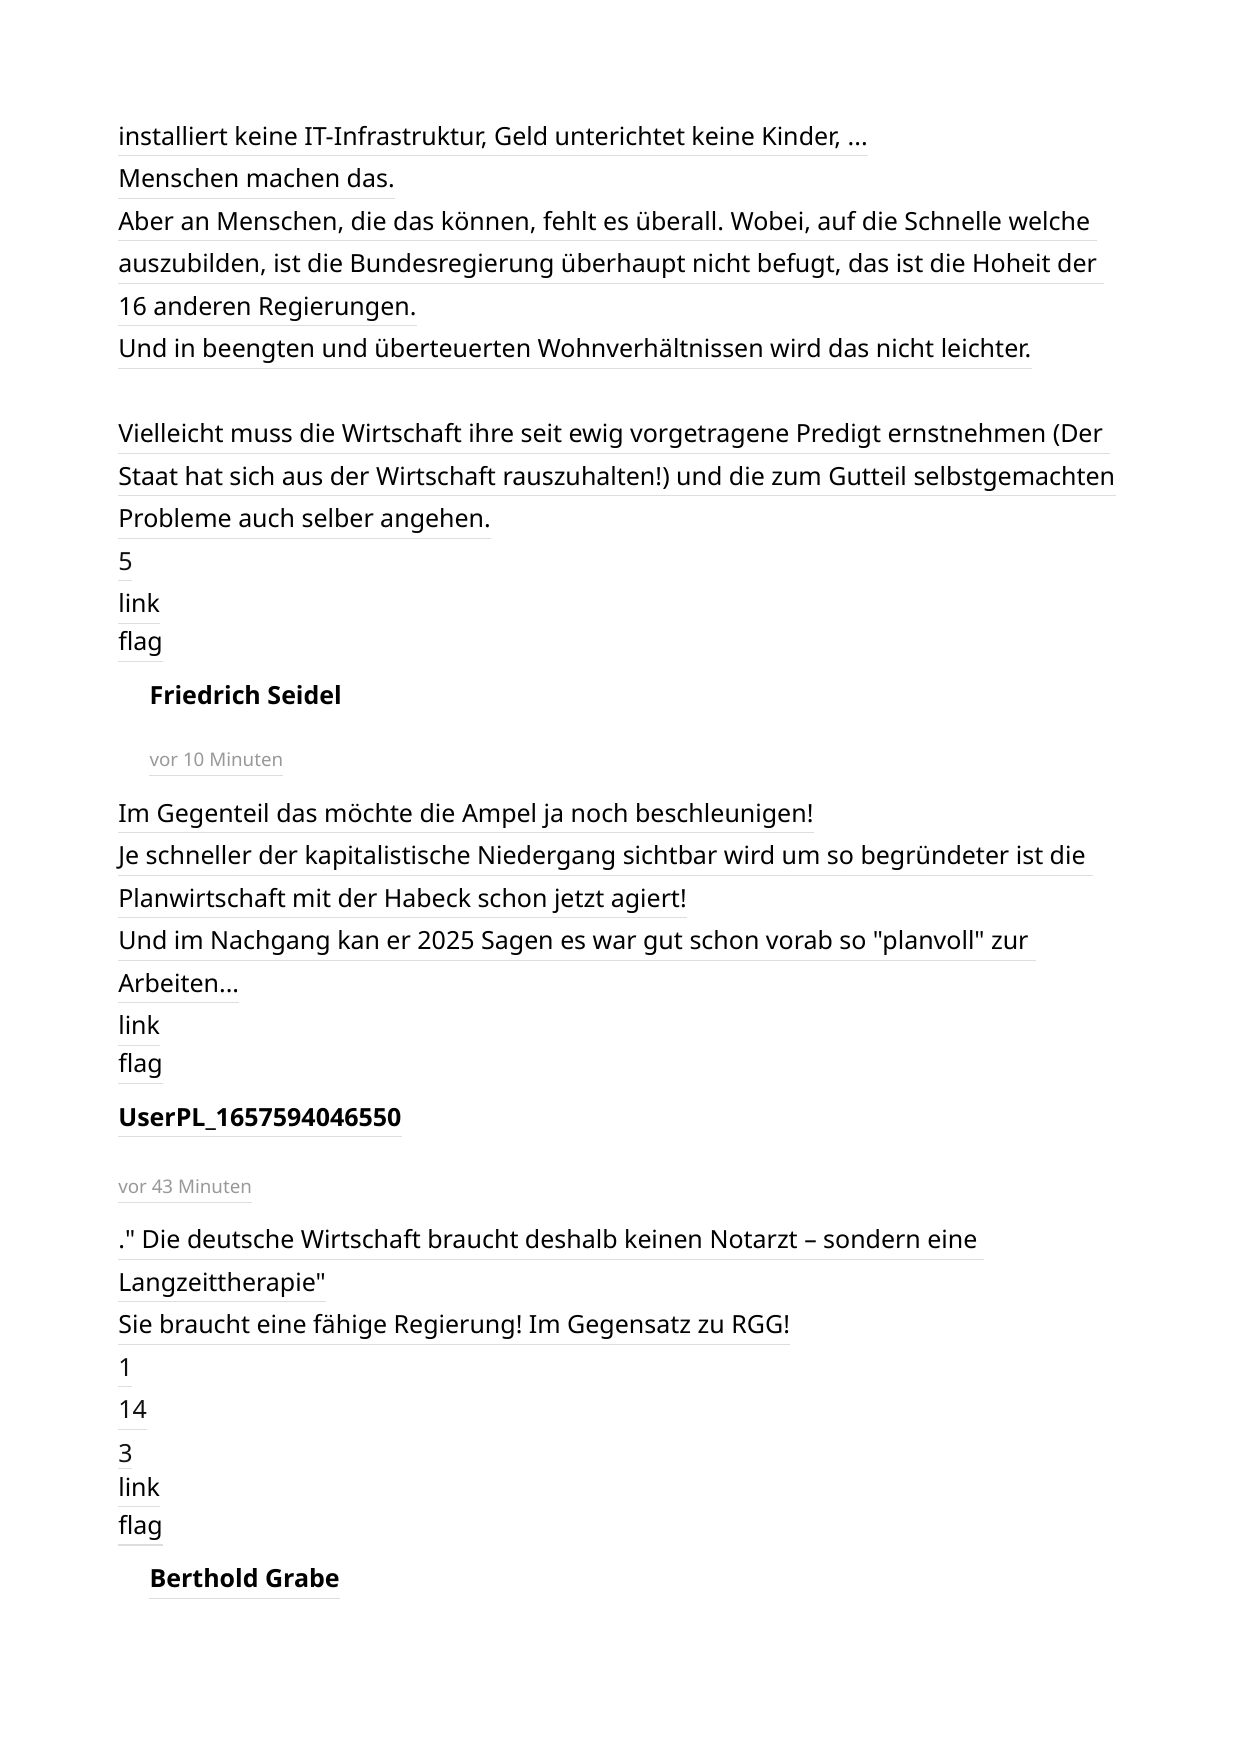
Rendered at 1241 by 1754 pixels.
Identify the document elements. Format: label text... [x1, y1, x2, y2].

text flag [118, 624, 1122, 662]
text installiert keine IT-Infrastruktur, Geld unterichtet keine Kinder, ... Menschen machen das. Aber an Menschen, die das können, fehlt es überall. Wobei, auf die Schnelle welche auszubilden, ist die Bundesregierung überhaupt nicht befugt, das ist die Hoheit der 16 anderen Regierungen. Und in beengten und überteuerten Wohnverhältnissen wird das nicht leichter. Vielleicht muss die Wirtschaft ihre seit ewig vorgetragene Predigt ernstnehmen (Der Staat hat sich aus der Wirtschaft rauszuhalten!) und die zum Gutteil selbstgemachten Probleme auch selber angehen. [118, 118, 1122, 539]
text flag [118, 1507, 1122, 1546]
text flag [118, 1046, 1122, 1084]
text 3 [118, 1434, 1122, 1469]
text vor 43 Minuten [118, 1173, 1117, 1203]
text link [118, 1008, 1122, 1046]
text UserPL_1657594046550 [118, 1099, 1122, 1137]
text Berthold Grabe [149, 1561, 1122, 1599]
text 5 [118, 543, 1122, 581]
text link [118, 1469, 1122, 1507]
text 14 [118, 1392, 1122, 1430]
text Friedrich Seidel [149, 677, 1122, 711]
text vor 10 Minuten [149, 747, 1117, 776]
text 1 [118, 1349, 1122, 1387]
text Im Gegenteil das möchte die Ampel ja noch beschleunigen! Je schneller der kapitalistische Niedergang sichtbar wird um so begründeter ist die Planwirtschaft mit der Habeck schon jetzt agiert! Und im Nachgang kan er 2025 Sagen es war gut schon vorab so "planvoll" zur Arbeiten... [118, 795, 1122, 1003]
text link [118, 586, 1122, 624]
text ." Die deutsche Wirtschaft braucht deshalb keinen Notarzt – sondern eine Langzeittherapie" Sie braucht eine fähige Regierung! Im Gegensatz zu RGG! [118, 1222, 1122, 1345]
